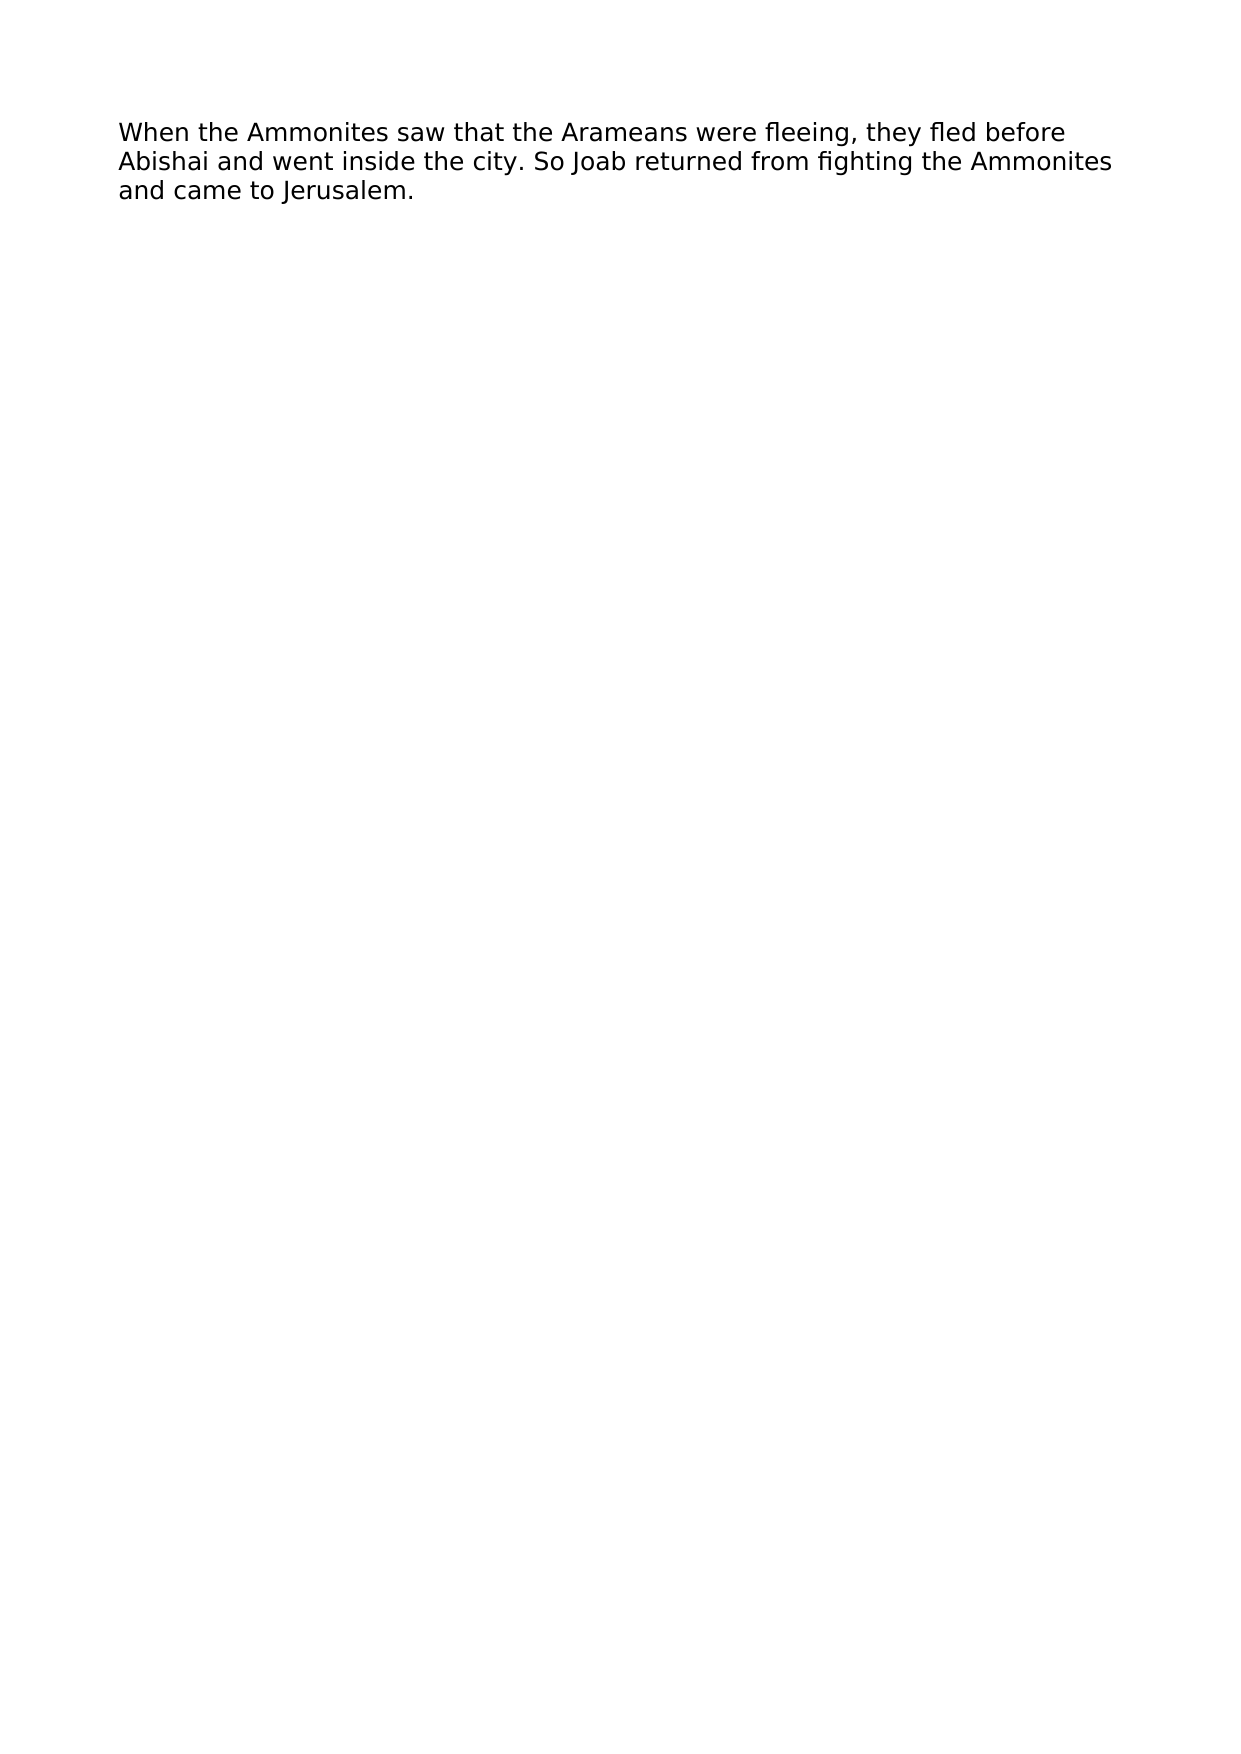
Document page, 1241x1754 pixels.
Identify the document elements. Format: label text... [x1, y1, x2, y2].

text When the Ammonites saw that the Arameans were fleeing, they fled before Abishai and went inside the city. So Joab returned from fighting the Ammonites and came to Jerusalem. [118, 118, 1122, 206]
